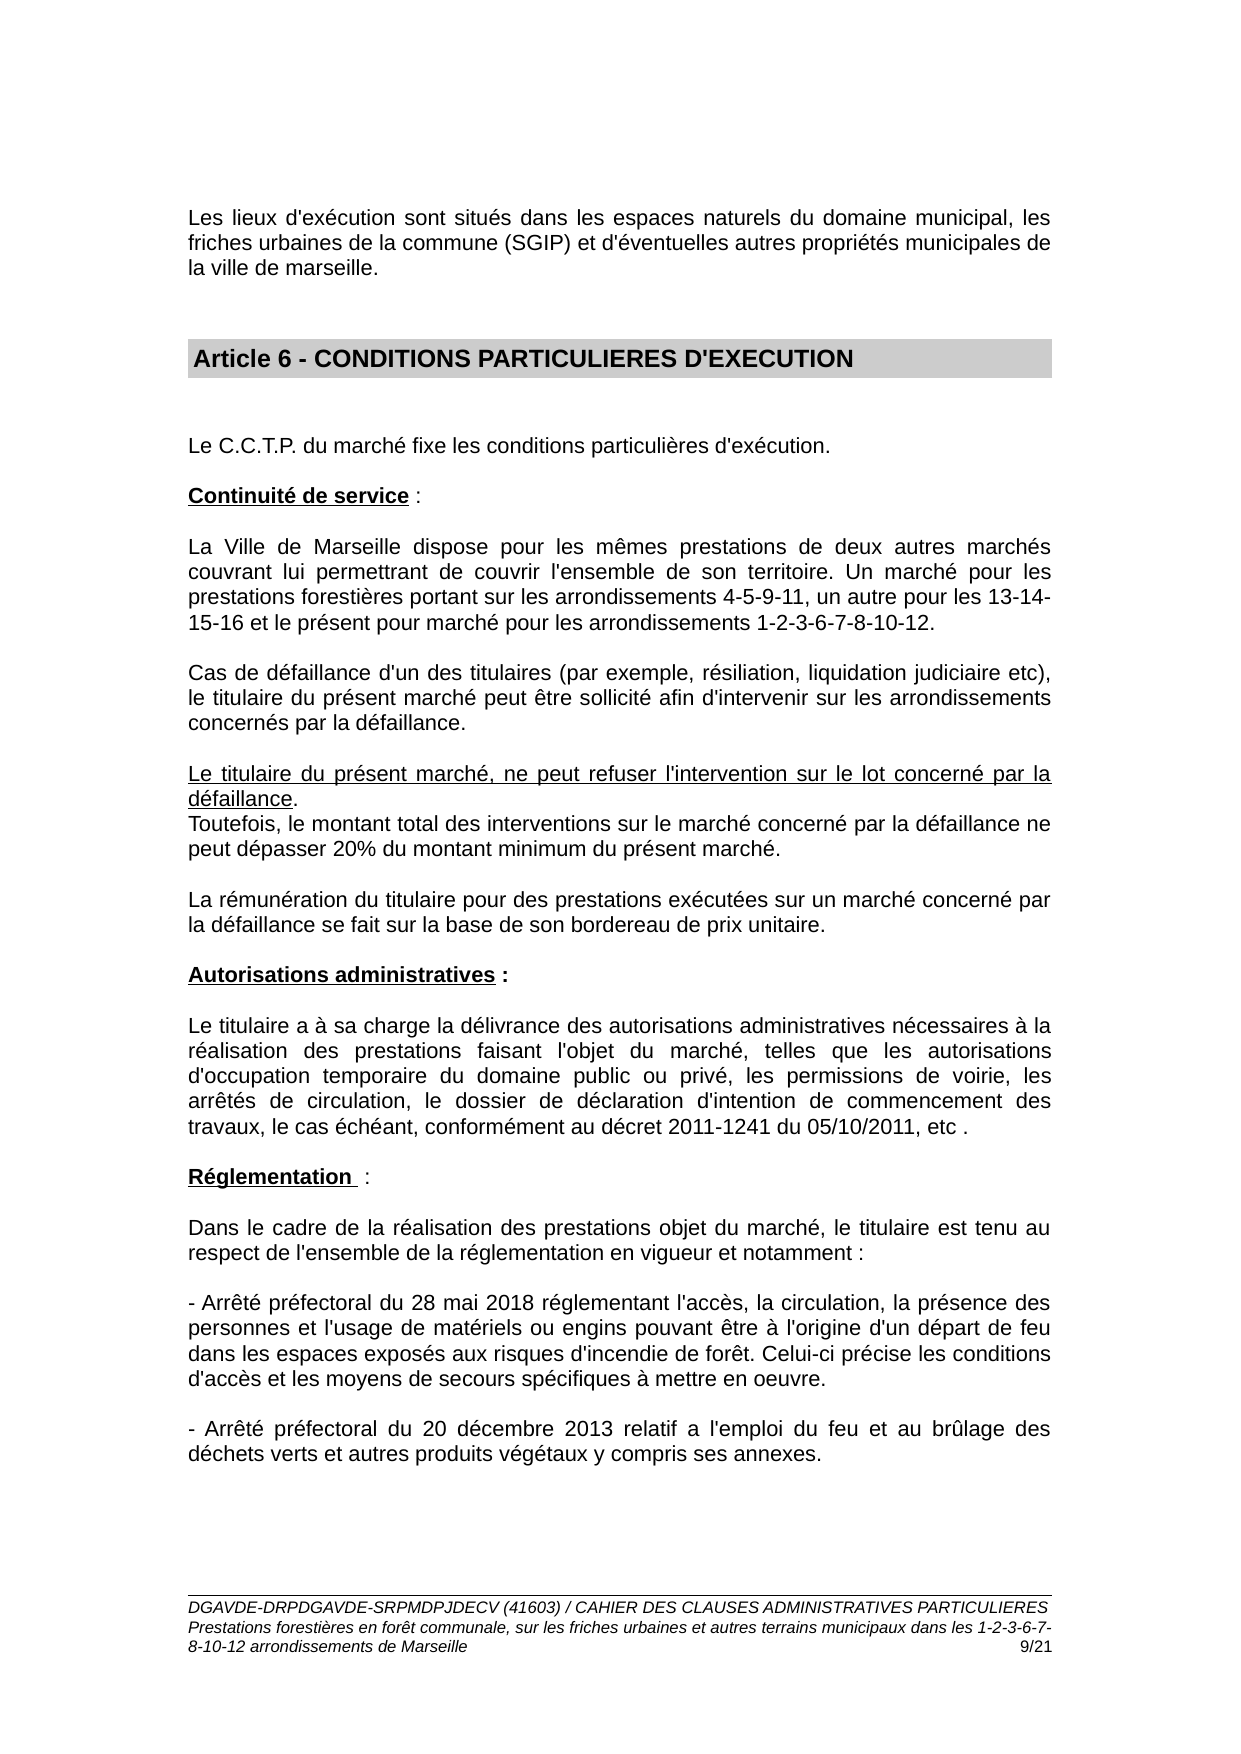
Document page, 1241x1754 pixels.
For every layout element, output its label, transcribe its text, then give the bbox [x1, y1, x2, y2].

text Continuité de service : [188, 483, 1052, 508]
text Cas de défaillance d'un des titulaires (par exemple, résiliation, liquidation judiciaire etc), le titulaire du présent marché peut être sollicité afin d'intervenir sur les arrondissements concernés par la défaillance. [188, 660, 1052, 735]
text La rémunération du titulaire pour des prestations exécutées sur un marché concerné par la défaillance se fait sur la base de son bordereau de prix unitaire. [188, 887, 1052, 937]
text Toutefois, le montant total des interventions sur le marché concerné par la défaillance ne peut dépasser 20% du montant minimum du présent marché. [188, 811, 1052, 861]
text Réglementation : [188, 1164, 1052, 1189]
text La Ville de Marseille dispose pour les mêmes prestations de deux autres marchés couvrant lui permettrant de couvrir l'ensemble de son territoire. Un marché pour les prestations forestières portant sur les arrondissements 4-5-9-11, un autre pour les 13-14-15-16 et le présent pour marché pour les arrondissements 1-2-3-6-7-8-10-12. [188, 534, 1052, 634]
subtitle CONDITIONS PARTICULIERES D'EXECUTION [190, 342, 1050, 376]
text Le titulaire a à sa charge la délivrance des autorisations administratives nécessaires à la réalisation des prestations faisant l'objet du marché, telles que les autorisations d'occupation temporaire du domaine public ou privé, les permissions de voirie, les arrêtés de circulation, le dossier de déclaration d'intention de commencement des travaux, le cas échéant, conformément au décret 2011-1241 du 05/10/2011, etc . [188, 1013, 1052, 1139]
text Dans le cadre de la réalisation des prestations objet du marché, le titulaire est tenu au respect de l'ensemble de la réglementation en vigueur et notamment : [188, 1214, 1052, 1265]
text Les lieux d'exécution sont situés dans les espaces naturels du domaine municipal, les friches urbaines de la commune (SGIP) et d'éventuelles autres propriétés municipales de la ville de marseille. [188, 204, 1052, 280]
text Autorisations administratives : [188, 962, 1052, 987]
text - Arrêté préfectoral du 20 décembre 2013 relatif a l'emploi du feu et au brûlage des déchets verts et autres produits végétaux y compris ses annexes. [188, 1416, 1052, 1466]
text Le C.C.T.P. du marché fixe les conditions particulières d'exécution. [188, 433, 1052, 458]
text - Arrêté préfectoral du 28 mai 2018 réglementant l'accès, la circulation, la présence des personnes et l'usage de matériels ou engins pouvant être à l'origine d'un départ de feu dans les espaces exposés aux risques d'incendie de forêt. Celui-ci précise les conditions d'accès et les moyens de secours spécifiques à mettre en oeuvre. [188, 1290, 1052, 1391]
text défaillance. [188, 784, 1052, 811]
text Le titulaire du présent marché, ne peut refuser l'intervention sur le lot concerné par la [188, 761, 1052, 783]
